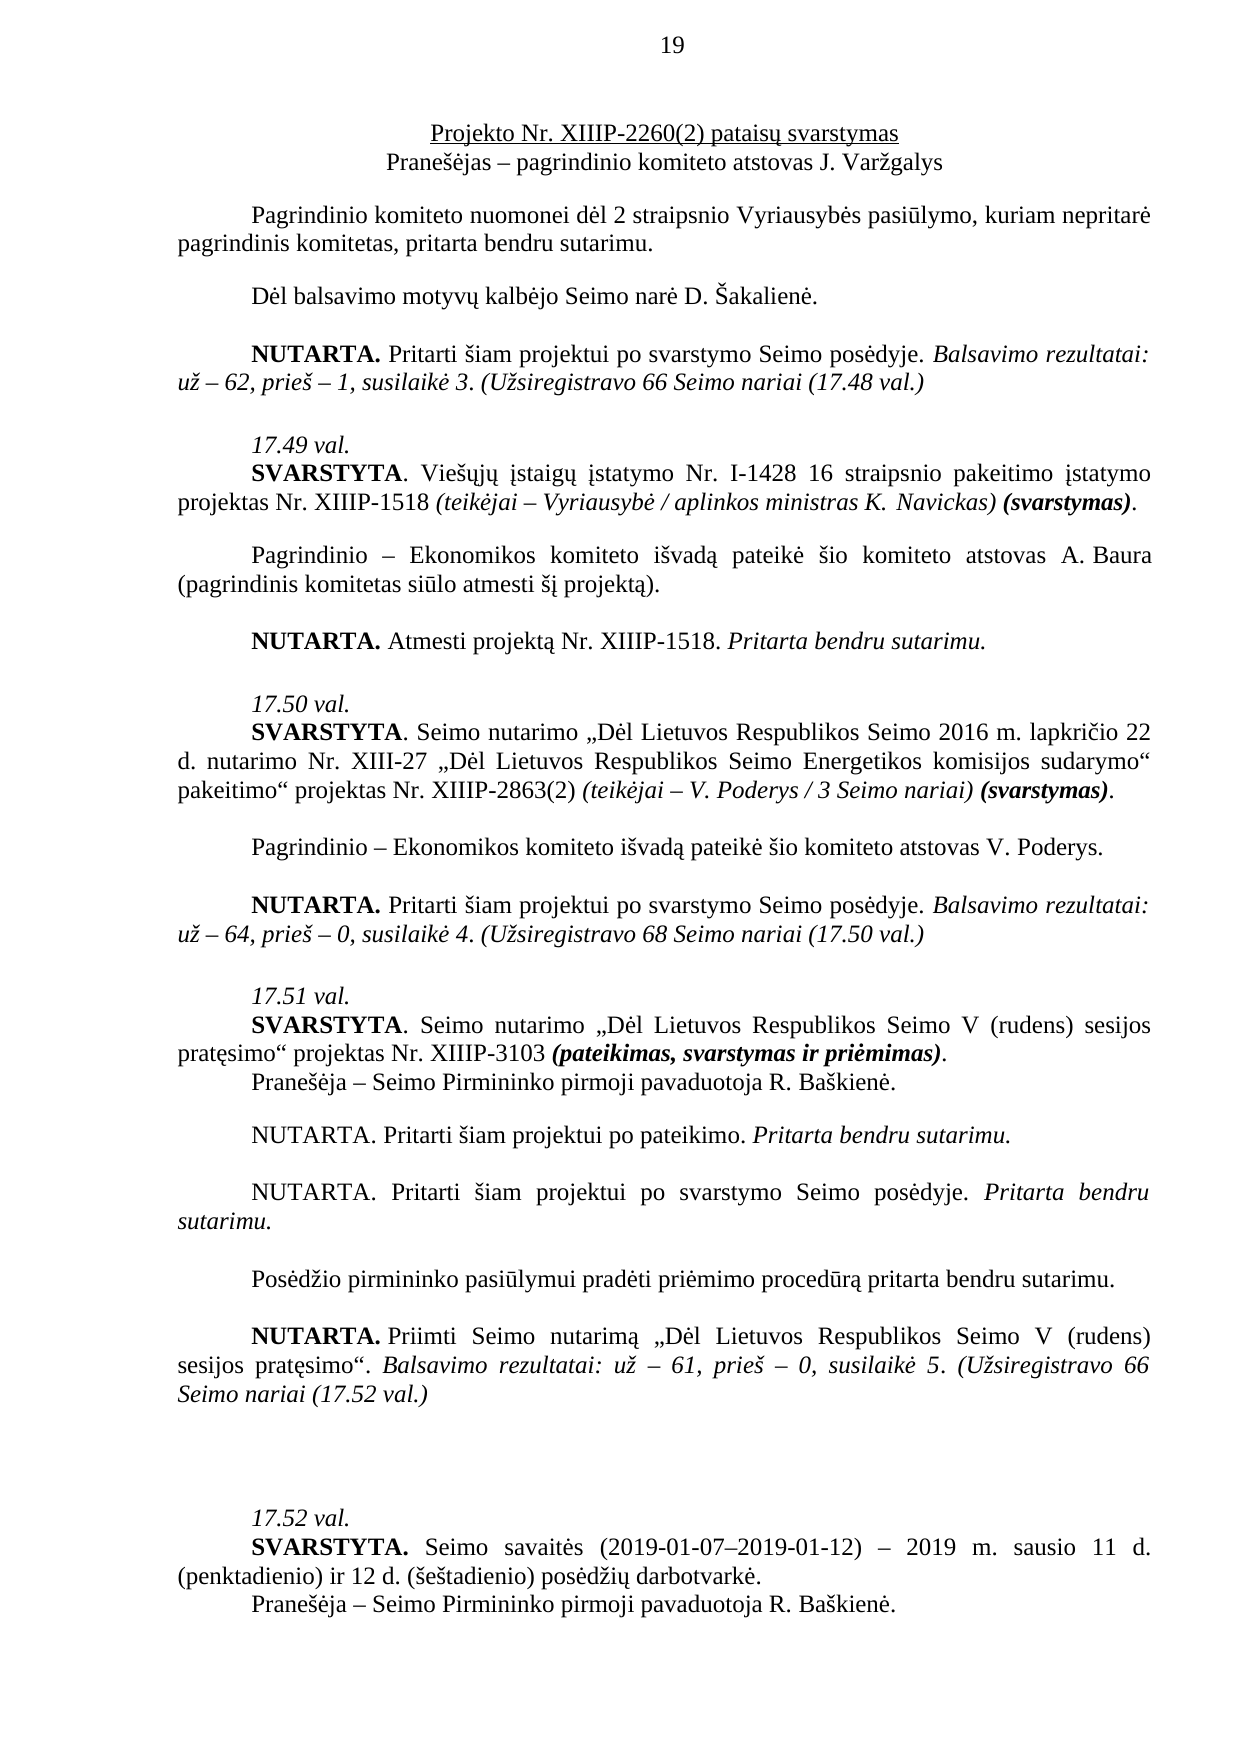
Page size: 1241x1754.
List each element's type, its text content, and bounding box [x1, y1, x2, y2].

text Pranešėjas – pagrindinio komiteto atstovas J. Varžgalys [177, 147, 1152, 176]
text NUTARTA. Priimti Seimo nutarimą „Dėl Lietuvos Respublikos Seimo V (rudens) sesijos pratęsimo“. Balsavimo rezultatai: už – 61, prieš – 0, susilaikė 5. (Užsiregistravo 66 Seimo nariai (17.52 val.) [177, 1321, 1152, 1407]
text 17.49 val. [177, 430, 1152, 458]
text NUTARTA. Pritarti šiam projektui po pateikimo. Pritarta bendru sutarimu. [177, 1120, 1152, 1149]
text NUTARTA. Pritarti šiam projektui po svarstymo Seimo posėdyje. Balsavimo rezultatai: už – 62, prieš – 1, susilaikė 3. (Užsiregistravo 66 Seimo nariai (17.48 val.) [177, 339, 1152, 396]
text 17.50 val. [177, 689, 1152, 717]
text NUTARTA. Pritarti šiam projektui po svarstymo Seimo posėdyje. Balsavimo rezultatai: už – 64, prieš – 0, susilaikė 4. (Užsiregistravo 68 Seimo nariai (17.50 val.) [177, 890, 1152, 947]
text Pagrindinio komiteto nuomonei dėl 2 straipsnio Vyriausybės pasiūlymo, kuriam nepritarė pagrindinis komitetas, pritarta bendru sutarimu. [177, 200, 1152, 257]
text NUTARTA. Pritarti šiam projektui po svarstymo Seimo posėdyje. Pritarta bendru sutarimu. [177, 1177, 1152, 1235]
text Projekto Nr. XIIIP-2260(2) pataisų svarstymas [177, 118, 1152, 147]
text Pranešėja – Seimo Pirmininko pirmoji pavaduotoja R. Baškienė. [177, 1067, 1152, 1096]
text 17.51 val. [177, 981, 1152, 1010]
text SVARSTYTA. Seimo savaitės (2019-01-07–2019-01-12) – 2019 m. sausio 11 d. (penktadienio) ir 12 d. (šeštadienio) posėdžių darbotvarkė. [177, 1532, 1152, 1589]
text Posėdžio pirmininko pasiūlymui pradėti priėmimo procedūrą pritarta bendru sutarimu. [177, 1264, 1152, 1292]
text Dėl balsavimo motyvų kalbėjo Seimo narė D. Šakalienė. [177, 281, 1152, 310]
text 17.52 val. [177, 1503, 1152, 1532]
text NUTARTA. Atmesti projektą Nr. XIIIP-1518. Pritarta bendru sutarimu. [177, 626, 1152, 655]
text Pranešėja – Seimo Pirmininko pirmoji pavaduotoja R. Baškienė. [177, 1589, 1152, 1618]
text SVARSTYTA. Seimo nutarimo „Dėl Lietuvos Respublikos Seimo 2016 m. lapkričio 22 d. nutarimo Nr. XIII-27 „Dėl Lietuvos Respublikos Seimo Energetikos komisijos sudarymo“ pakeitimo“ projektas Nr. XIIIP-2863(2) (teikėjai – V. Poderys / 3 Seimo nariai) (svarstymas). [177, 717, 1152, 804]
text Pagrindinio – Ekonomikos komiteto išvadą pateikė šio komiteto atstovas A. Baura (pagrindinis komitetas siūlo atmesti šį projektą). [177, 540, 1152, 598]
text SVARSTYTA. Viešųjų įstaigų įstatymo Nr. I-1428 16 straipsnio pakeitimo įstatymo projektas Nr. XIIIP-1518 (teikėjai – Vyriausybė / aplinkos ministras K. Navickas) (svarstymas). [177, 458, 1152, 516]
text Pagrindinio – Ekonomikos komiteto išvadą pateikė šio komiteto atstovas V. Poderys. [177, 832, 1152, 861]
text SVARSTYTA. Seimo nutarimo „Dėl Lietuvos Respublikos Seimo V (rudens) sesijos pratęsimo“ projektas Nr. XIIIP-3103 (pateikimas, svarstymas ir priėmimas). [177, 1010, 1152, 1067]
